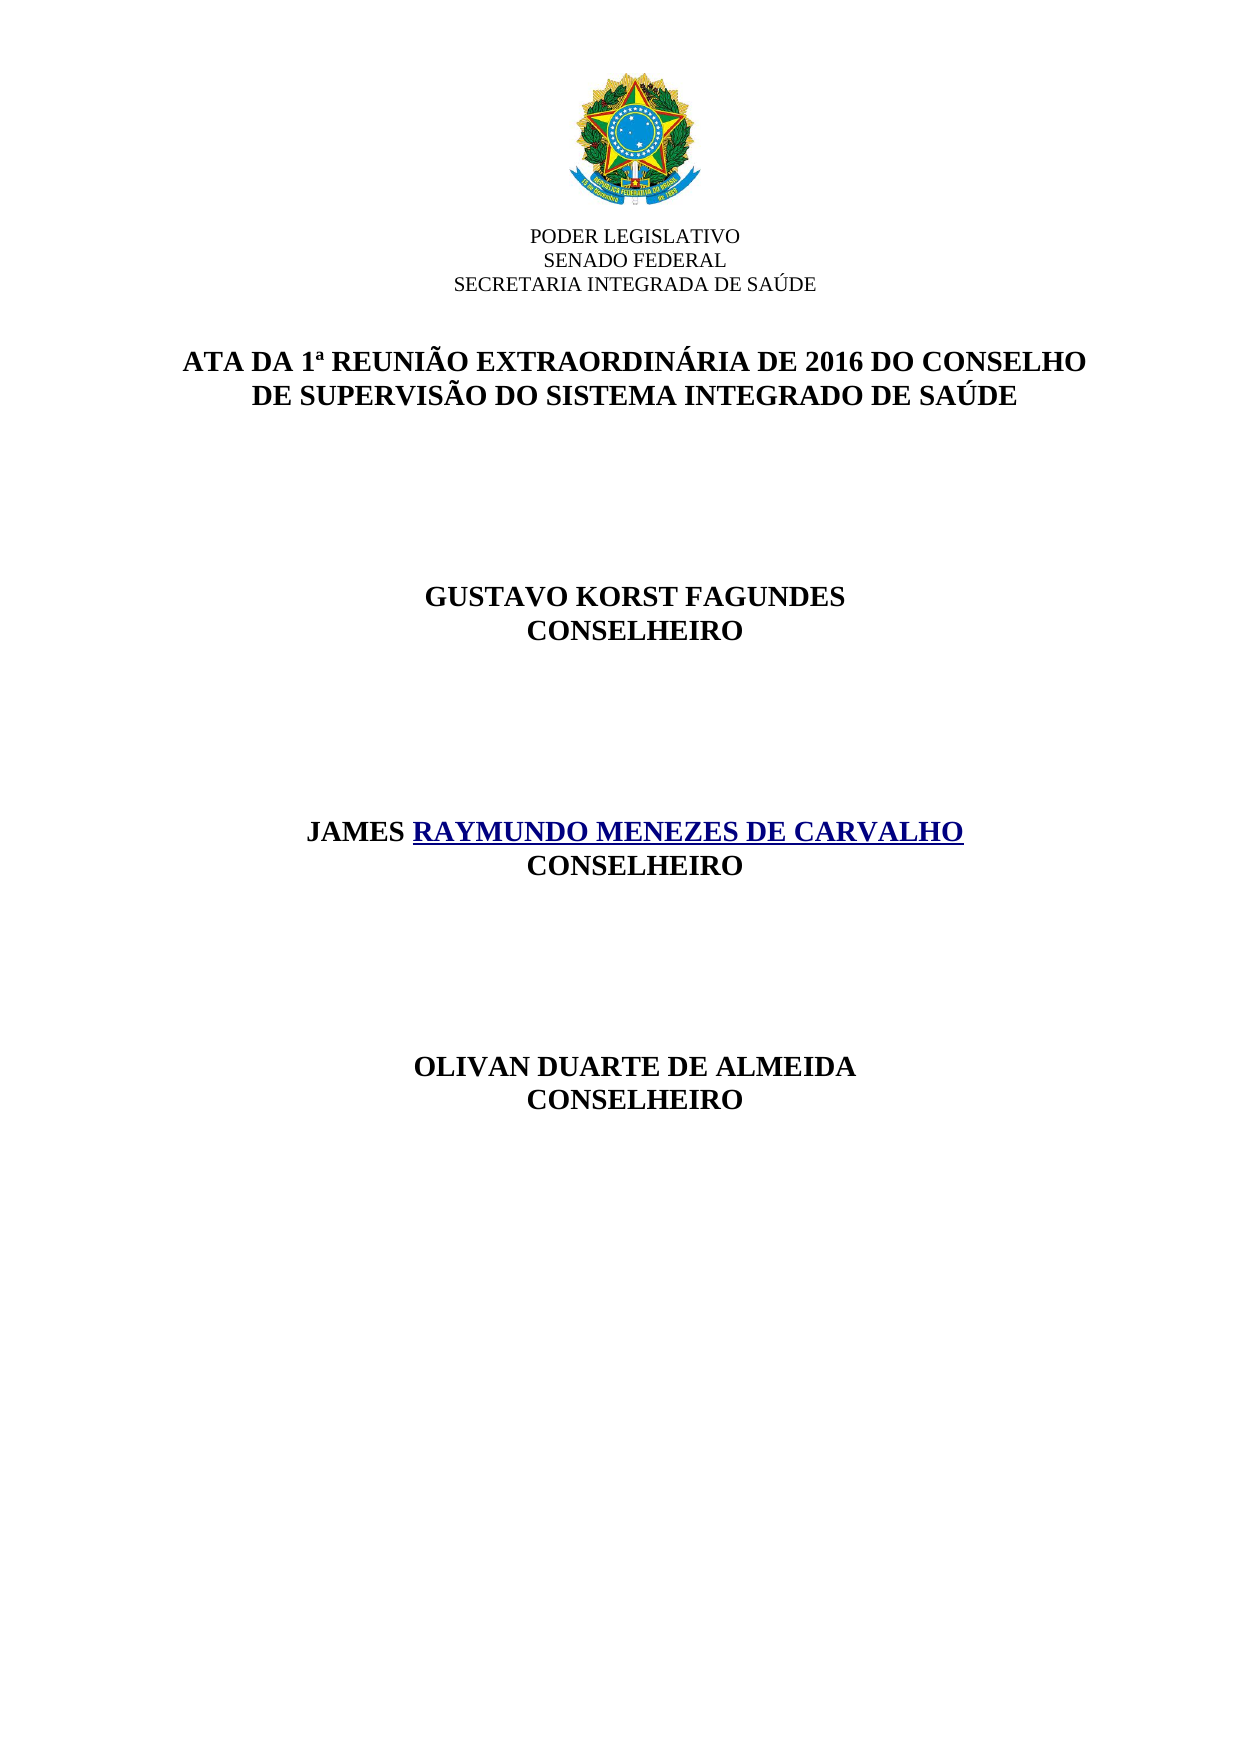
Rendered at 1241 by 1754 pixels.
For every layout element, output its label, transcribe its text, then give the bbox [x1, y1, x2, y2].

text JAMES RAYMUNDO MENEZES DE CARVALHO [177, 814, 1093, 848]
text GUSTAVO KORST FAGUNDES [177, 579, 1093, 613]
text OLIVAN DUARTE DE ALMEIDA [177, 1049, 1093, 1082]
text CONSELHEIRO [177, 1082, 1093, 1116]
text ATA DA 1ª REUNIÃO EXTRAORDINÁRIA DE 2016 DO CONSELHO DE SUPERVISÃO DO SISTEMA INTEGRADO DE SAÚDE [177, 344, 1093, 412]
text CONSELHEIRO [177, 848, 1093, 881]
text CONSELHEIRO [177, 613, 1093, 646]
